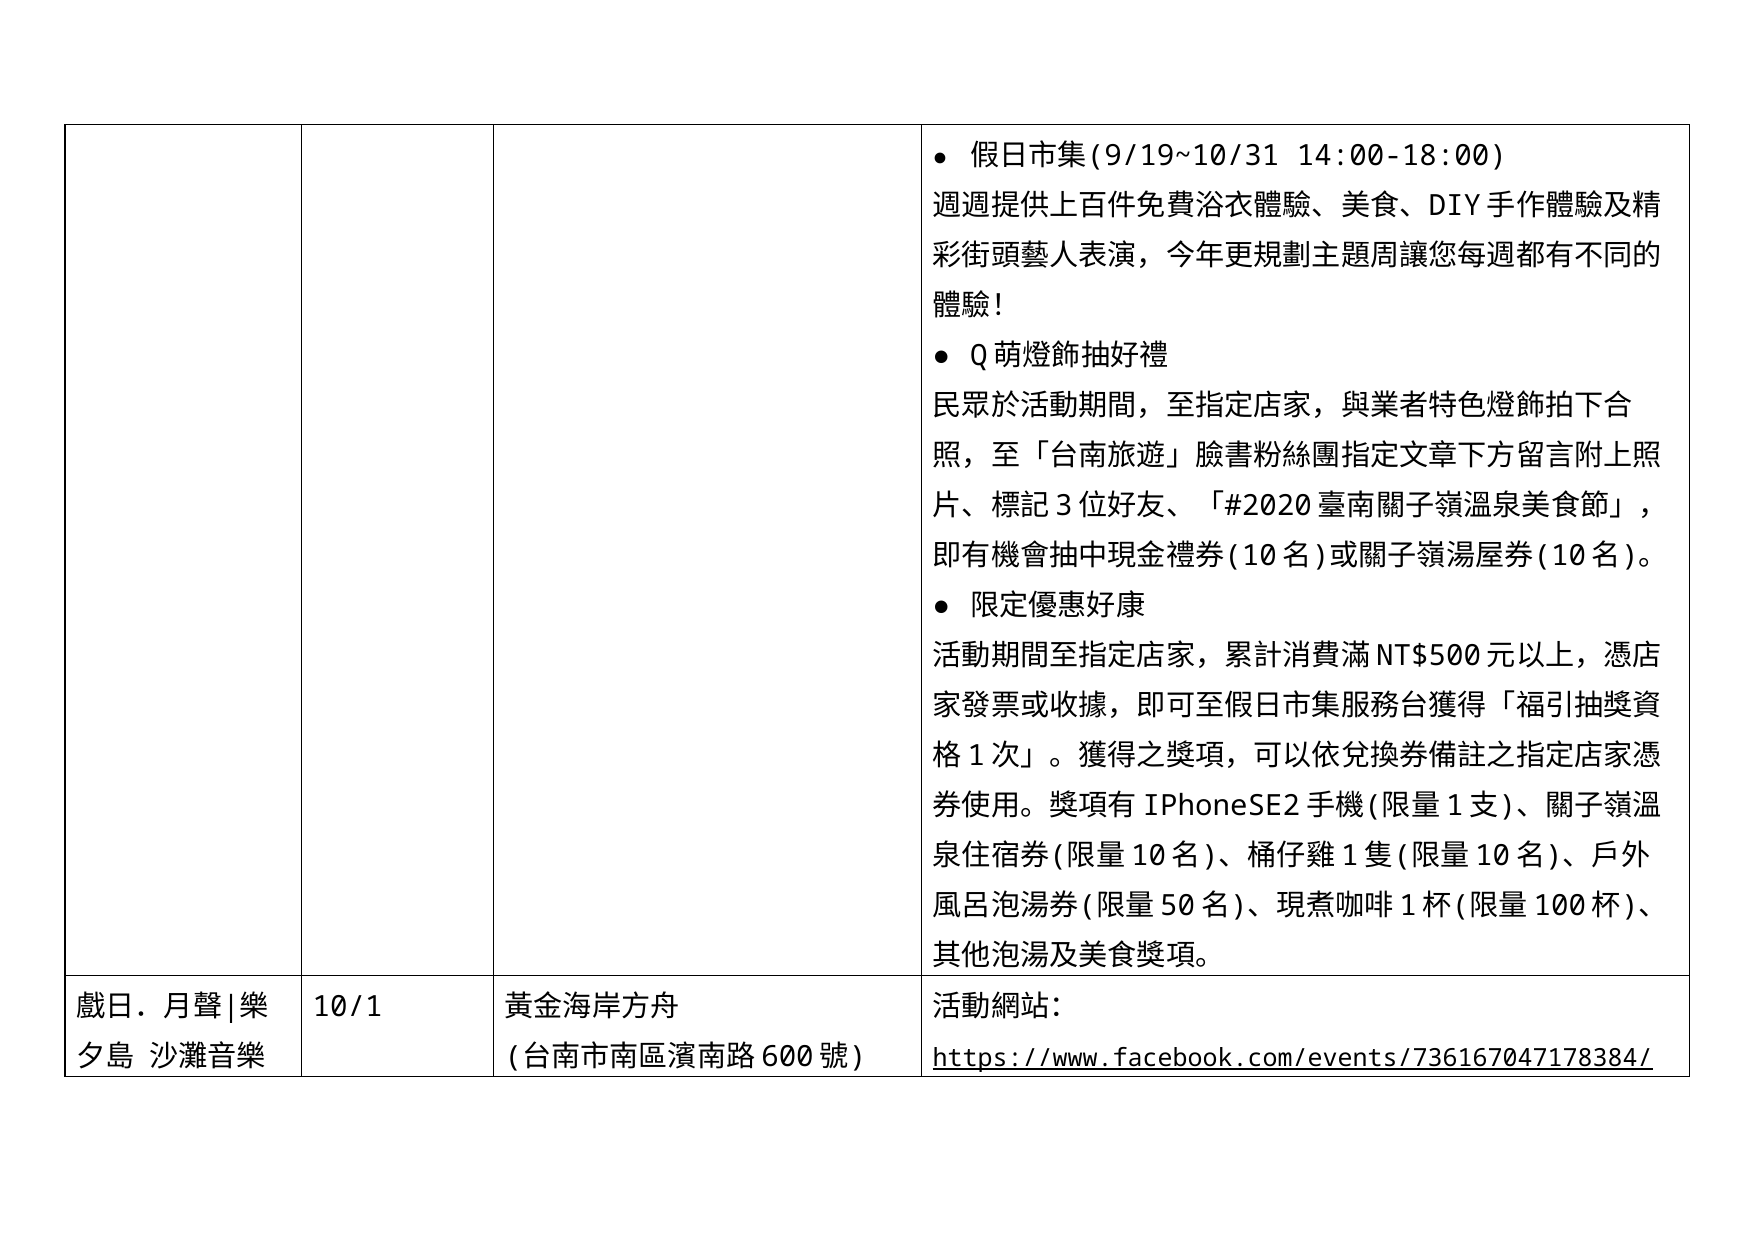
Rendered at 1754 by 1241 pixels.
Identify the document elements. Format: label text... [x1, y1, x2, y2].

table_cell [302, 125, 493, 975]
table_cell [66, 125, 301, 975]
table_cell 戲日．月聲|樂夕島 沙灘音樂 [66, 976, 301, 1076]
table_cell 黃金海岸方舟 (台南市南區濱南路600號) [494, 976, 921, 1076]
table_cell 活動網站： https://www.facebook.com/events/736167047178384/ [922, 976, 1689, 1076]
table_cell 10/1 [302, 976, 493, 1076]
table_cell [494, 125, 921, 975]
table_cell 活動網站： http://www.2020hello-gzl.com/about2/main.php?iid=1&mt=1 【9/19 開幕暨夜祭巡行】18:00-20:30 邀請民眾穿著浴衣、祭典服隨5米高之大型火王爺、大鵬金翅鳥以及19座Q萌小花燈一同巡繞關子嶺溫泉區，祈求在地百年的溫泉守護神-關子嶺火王爺庇佑一年平安，現場安排太鼓、音樂、火舞、陶笛隊音樂表演等，打造盛大熱鬧的開幕祭典！ 好康優惠 凡網路預約或現場報名成功並完成夜巡者，即可憑手環獲得「活動限定祭典冷感巾」1條。 活動加碼贈 開幕活動當天，於終點服台，拍照打卡上傳臉書或IG，並「#2020關子嶺溫泉美食節」，憑手機畫面，即可免費獲得限量DIY花草紙燈籠1份，限量100份，送完為止。 【10/17 關嶺光影樂園】19:00-21:00 好康優惠 活動當天於活動現場與「光影裝置合照」，打卡上傳臉書或IG，並「#2020臺南關子嶺溫泉美食節」，憑手機畫面，即可免費獲得限量夜間發光文創商品1份，限量100名，送完為止。 【10/24關嶺復古派對】19:00-21:00 好康優惠 活動當天於活動現場拍下「雙人復古裝扮合照」，打卡上傳臉書或IG，並「#2020臺南關子嶺溫泉美食節」，憑手機畫面，即可免費獲得限量復古文青相框1個，限量50組，送完為止。 【10/31 萬聖妖怪溫泉樂園】18:00-21:00 好康優惠 活動當天於活動現場與「妖怪角色合照」，打卡上傳臉書或IG，並「#2020臺南關子嶺溫泉美食節」，憑手機畫面，即可免費獲得限量萌趣妖怪文創商品1份，限量100名，送完為止。 <其他活動優惠> 假日市集(9/19~10/31 14:00-18:00) 週週提供上百件免費浴衣體驗、美食、DIY手作體驗及精彩街頭藝人表演，今年更規劃主題周讓您每週都有不同的體驗！ Q萌燈飾抽好禮 民眾於活動期間，至指定店家，與業者特色燈飾拍下合照，至「台南旅遊」臉書粉絲團指定文章下方留言附上照片、標記3位好友、「#2020臺南關子嶺溫泉美食節」，即有機會抽中現金禮券(10名)或關子嶺湯屋券(10名)。 限定優惠好康 活動期間至指定店家，累計消費滿NT$500元以上，憑店家發票或收據，即可至假日市集服務台獲得「福引抽獎資格1次」。獲得之獎項，可以依兌換券備註之指定店家憑券使用。獎項有IPhoneSE2手機(限量1支)、關子嶺溫泉住宿券(限量10名)、桶仔雞1隻(限量10名)、戶外風呂泡湯券(限量50名)、現煮咖啡1杯(限量100杯)、其他泡湯及美食獎項。 [922, 125, 1689, 975]
